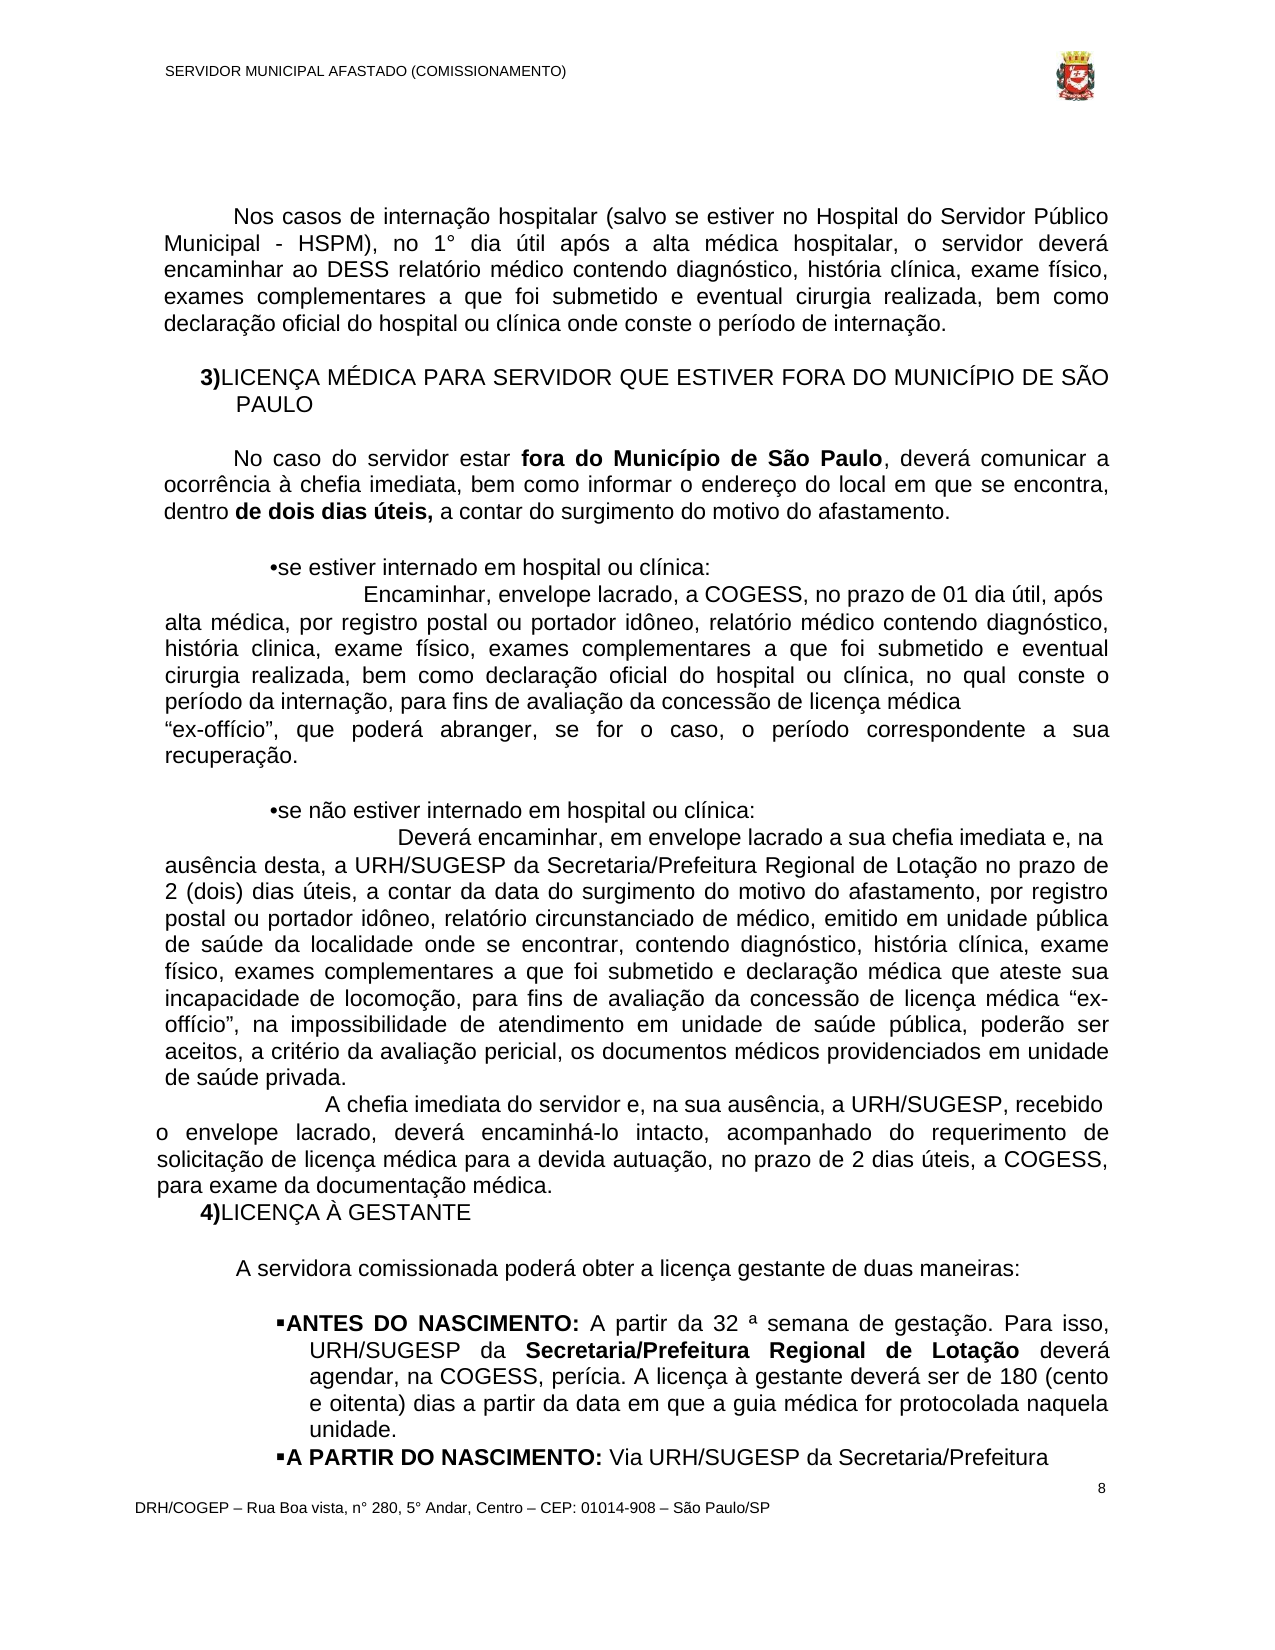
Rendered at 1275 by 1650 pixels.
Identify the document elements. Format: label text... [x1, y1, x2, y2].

text alta médica, por registro postal ou portador idôneo, relatório médico contendo diagnóstico, história clinica, exame físico, exames complementares a que foi submetido e eventual cirurgia realizada, bem como declaração oficial do hospital ou clínica, no qual conste o período da internação, para fins de avaliação da concessão de licença médica [164, 609, 1110, 715]
text No caso do servidor estar fora do Município de São Paulo, deverá comunicar a ocorrência à chefia imediata, bem como informar o endereço do local em que se encontra, dentro de dois dias úteis, a contar do surgimento do motivo do afastamento. [163, 444, 1110, 524]
list LICENÇA MÉDICA PARA SERVIDOR QUE ESTIVER FORA DO MUNICÍPIO DE SÃO PAULO [86, 364, 1110, 417]
text o envelope lacrado, deverá encaminhá-lo intacto, acompanhado do requerimento de solicitação de licença médica para a devida autuação, no prazo de 2 dias úteis, a COGESS, para exame da documentação médica. [156, 1119, 1110, 1198]
text Deverá encaminhar, em envelope lacrado a sua chefia imediata e, na [122, 824, 1109, 850]
list A PARTIR DO NASCIMENTO: Via URH/SUGESP da Secretaria/Prefeitura [87, 1444, 1110, 1470]
list LICENÇA À GESTANTE [86, 1199, 1110, 1226]
text Encaminhar, envelope lacrado, a COGESS, no prazo de 01 dia útil, após [122, 581, 1109, 607]
text “ex-offício”, que poderá abranger, se for o caso, o período correspondente a sua recuperação. [164, 716, 1110, 768]
text A servidora comissionada poderá obter a licença gestante de duas maneiras: [236, 1255, 1110, 1282]
list se não estiver internado em hospital ou clínica: [85, 797, 1110, 823]
list se estiver internado em hospital ou clínica: [85, 554, 1110, 580]
text A chefia imediata do servidor e, na sua ausência, a URH/SUGESP, recebido [122, 1091, 1109, 1118]
text Nos casos de internação hospitalar (salvo se estiver no Hospital do Servidor Público Municipal - HSPM), no 1° dia útil após a alta médica hospitalar, o servidor deverá encaminhar ao DESS relatório médico contendo diagnóstico, história clínica, exame físico, exames complementares a que foi submetido e eventual cirurgia realizada, bem como declaração oficial do hospital ou clínica onde conste o período de internação. [163, 203, 1110, 336]
list ANTES DO NASCIMENTO: A partir da 32 ª semana de gestação. Para isso, URH/SUGESP da Secretaria/Prefeitura Regional de Lotação deverá agendar, na COGESS, perícia. A licença à gestante deverá ser de 180 (cento e oitenta) dias a partir da data em que a guia médica for protocolada naquela unidade. [87, 1310, 1110, 1443]
text ausência desta, a URH/SUGESP da Secretaria/Prefeitura Regional de Lotação no prazo de 2 (dois) dias úteis, a contar da data do surgimento do motivo do afastamento, por registro postal ou portador idôneo, relatório circunstanciado de médico, emitido em unidade pública de saúde da localidade onde se encontrar, contendo diagnóstico, história clínica, exame físico, exames complementares a que foi submetido e declaração médica que ateste sua incapacidade de locomoção, para fins de avaliação da concessão de licença médica “ex-offício”, na impossibilidade de atendimento em unidade de saúde pública, poderão ser aceitos, a critério da avaliação pericial, os documentos médicos providenciados em unidade de saúde privada. [164, 852, 1110, 1091]
